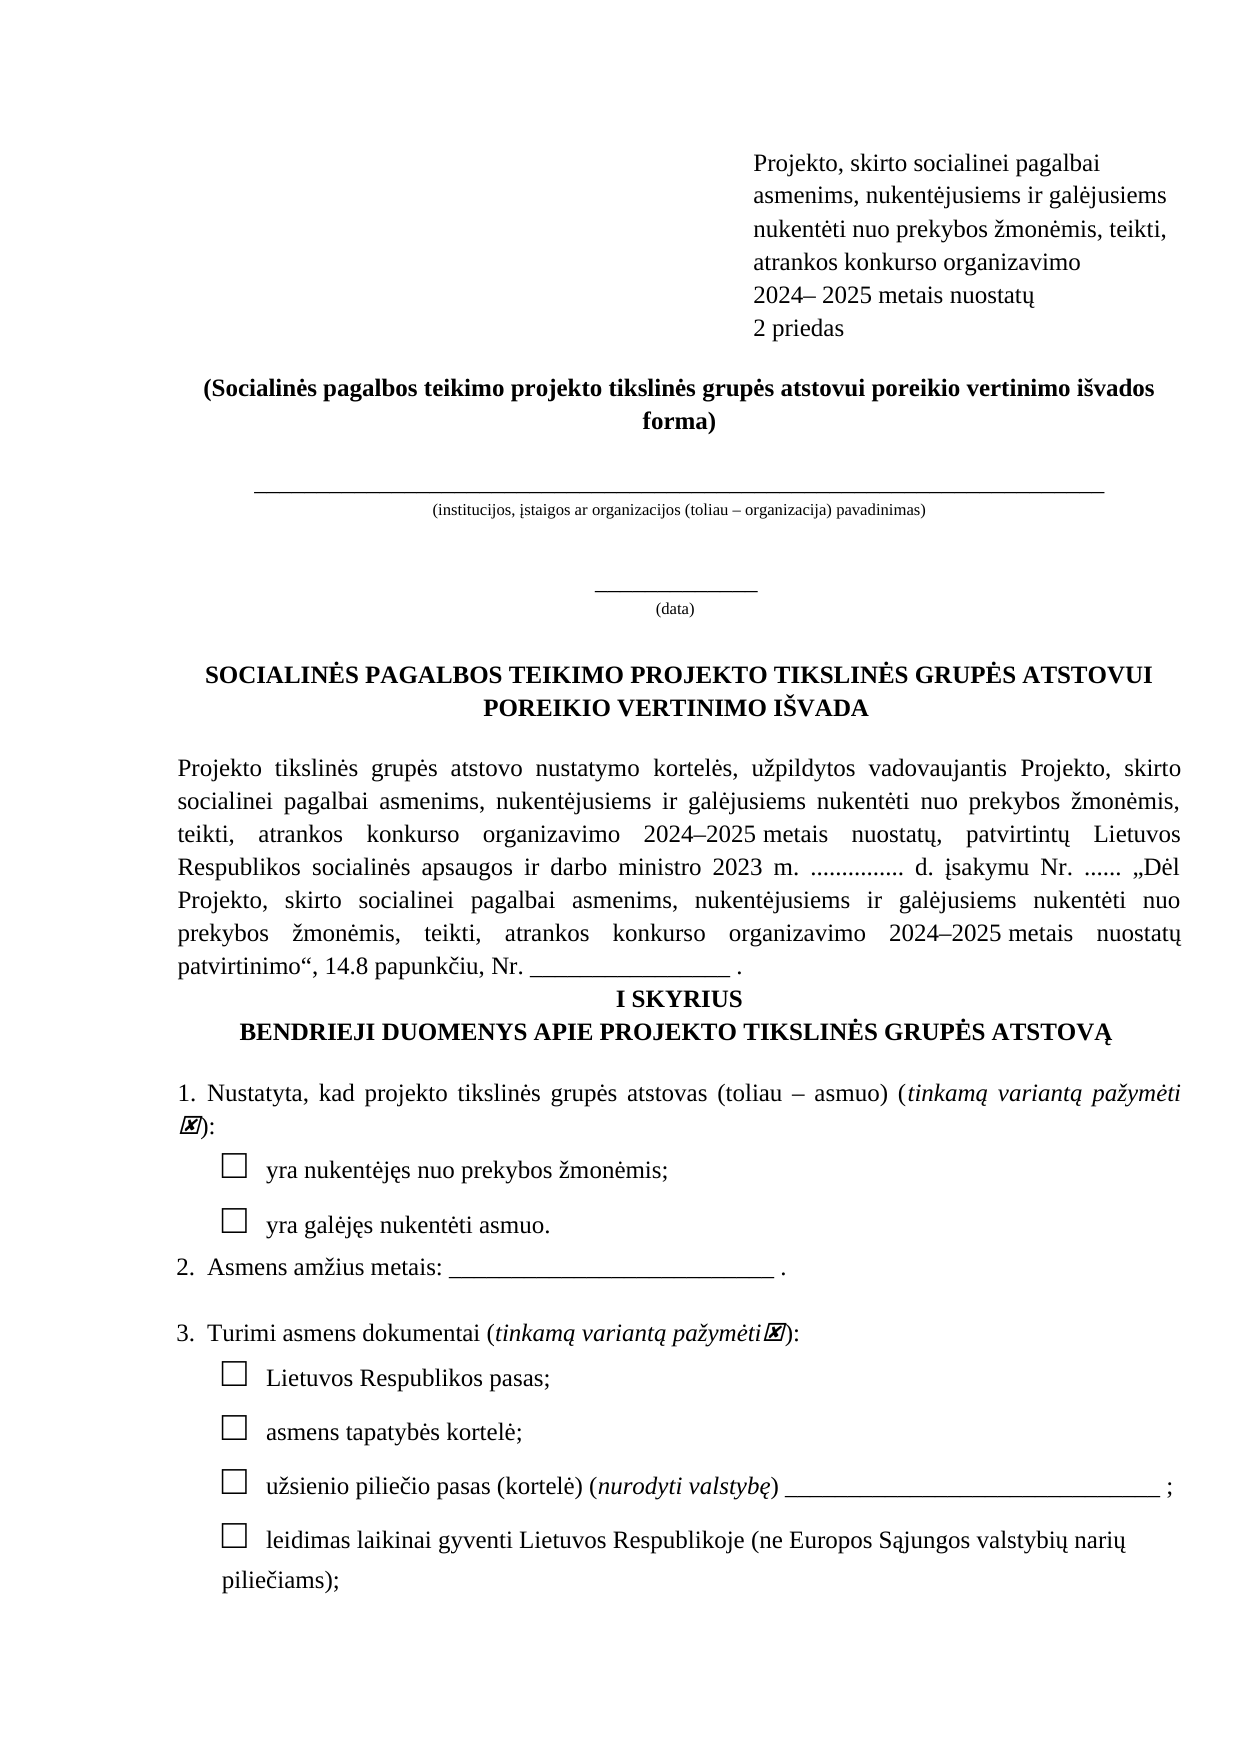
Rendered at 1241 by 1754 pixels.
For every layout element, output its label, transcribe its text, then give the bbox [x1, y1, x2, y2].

text I SKYRIUS [177, 984, 1181, 1013]
text 1. Nustatyta, kad projekto tikslinės grupės atstovas (toliau – asmuo) (tinkamą variantą pažymėti ): [177, 1078, 1181, 1140]
text □ užsienio piliečio pasas (kortelė) (nurodyti valstybę) ______________________________ ; [222, 1460, 1181, 1507]
text SOCIALINĖS PAGALBOS TEIKIMO PROJEKTO TIKSLINĖS GRUPĖS ATSTOVUI POREIKIO VERTINIMO IŠVADA [177, 660, 1181, 721]
text (institucijos, įstaigos ar organizacijos (toliau – organizacija) pavadinimas) [177, 500, 1181, 529]
text asmenims, nukentėjusiems ir galėjusiems nukentėti nuo prekybos žmonėmis, teikti, atrankos konkurso organizavimo 2024– 2025 metais nuostatų [753, 181, 1191, 308]
text □ yra nukentėjęs nuo prekybos žmonėmis; [222, 1144, 1181, 1191]
text _____________ [177, 566, 1181, 595]
text □ asmens tapatybės kortelė; [222, 1406, 1181, 1453]
text □ yra galėjęs nukentėti asmuo. [222, 1198, 1181, 1246]
text Projekto tikslinės grupės atstovo nustatymo kortelės, užpildytos vadovaujantis Projekto, skirto socialinei pagalbai asmenims, nukentėjusiems ir galėjusiems nukentėti nuo prekybos žmonėmis, teikti, atrankos konkurso organizavimo 2024–2025 metais nuostatų, patvirtintų Lietuvos Respublikos socialinės apsaugos ir darbo ministro 2023 m. ............... d. įsakymu Nr. ...... „Dėl Projekto, skirto socialinei pagalbai asmenims, nukentėjusiems ir galėjusiems nukentėti nuo prekybos žmonėmis, teikti, atrankos konkurso organizavimo 2024–2025 metais nuostatų patvirtinimo“, 14.8 papunkčiu, Nr. ________________ . [177, 753, 1181, 980]
subtitle □ Lietuvos Respublikos pasas; [222, 1352, 1181, 1399]
text BENDRIEJI DUOMENYS APIE PROJEKTO TIKSLINĖS GRUPĖS ATSTOVĄ [177, 1017, 1181, 1046]
text 3. Turimi asmens dokumentai (tinkamą variantą pažymėti): [176, 1318, 1181, 1347]
text (Socialinės pagalbos teikimo projekto tikslinės grupės atstovui poreikio vertinimo išvados forma) [177, 373, 1181, 435]
text 2 priedas [753, 313, 1191, 341]
text 2. Asmens amžius metais: __________________________ . [176, 1252, 1181, 1281]
text (data) [177, 599, 1181, 628]
text Projekto, skirto socialinei pagalbai [753, 148, 1191, 176]
text □ leidimas laikinai gyventi Lietuvos Respublikoje (ne Europos Sąjungos valstybių narių piliečiams); [222, 1514, 1181, 1594]
text ____________________________________________________________________ [177, 467, 1181, 496]
